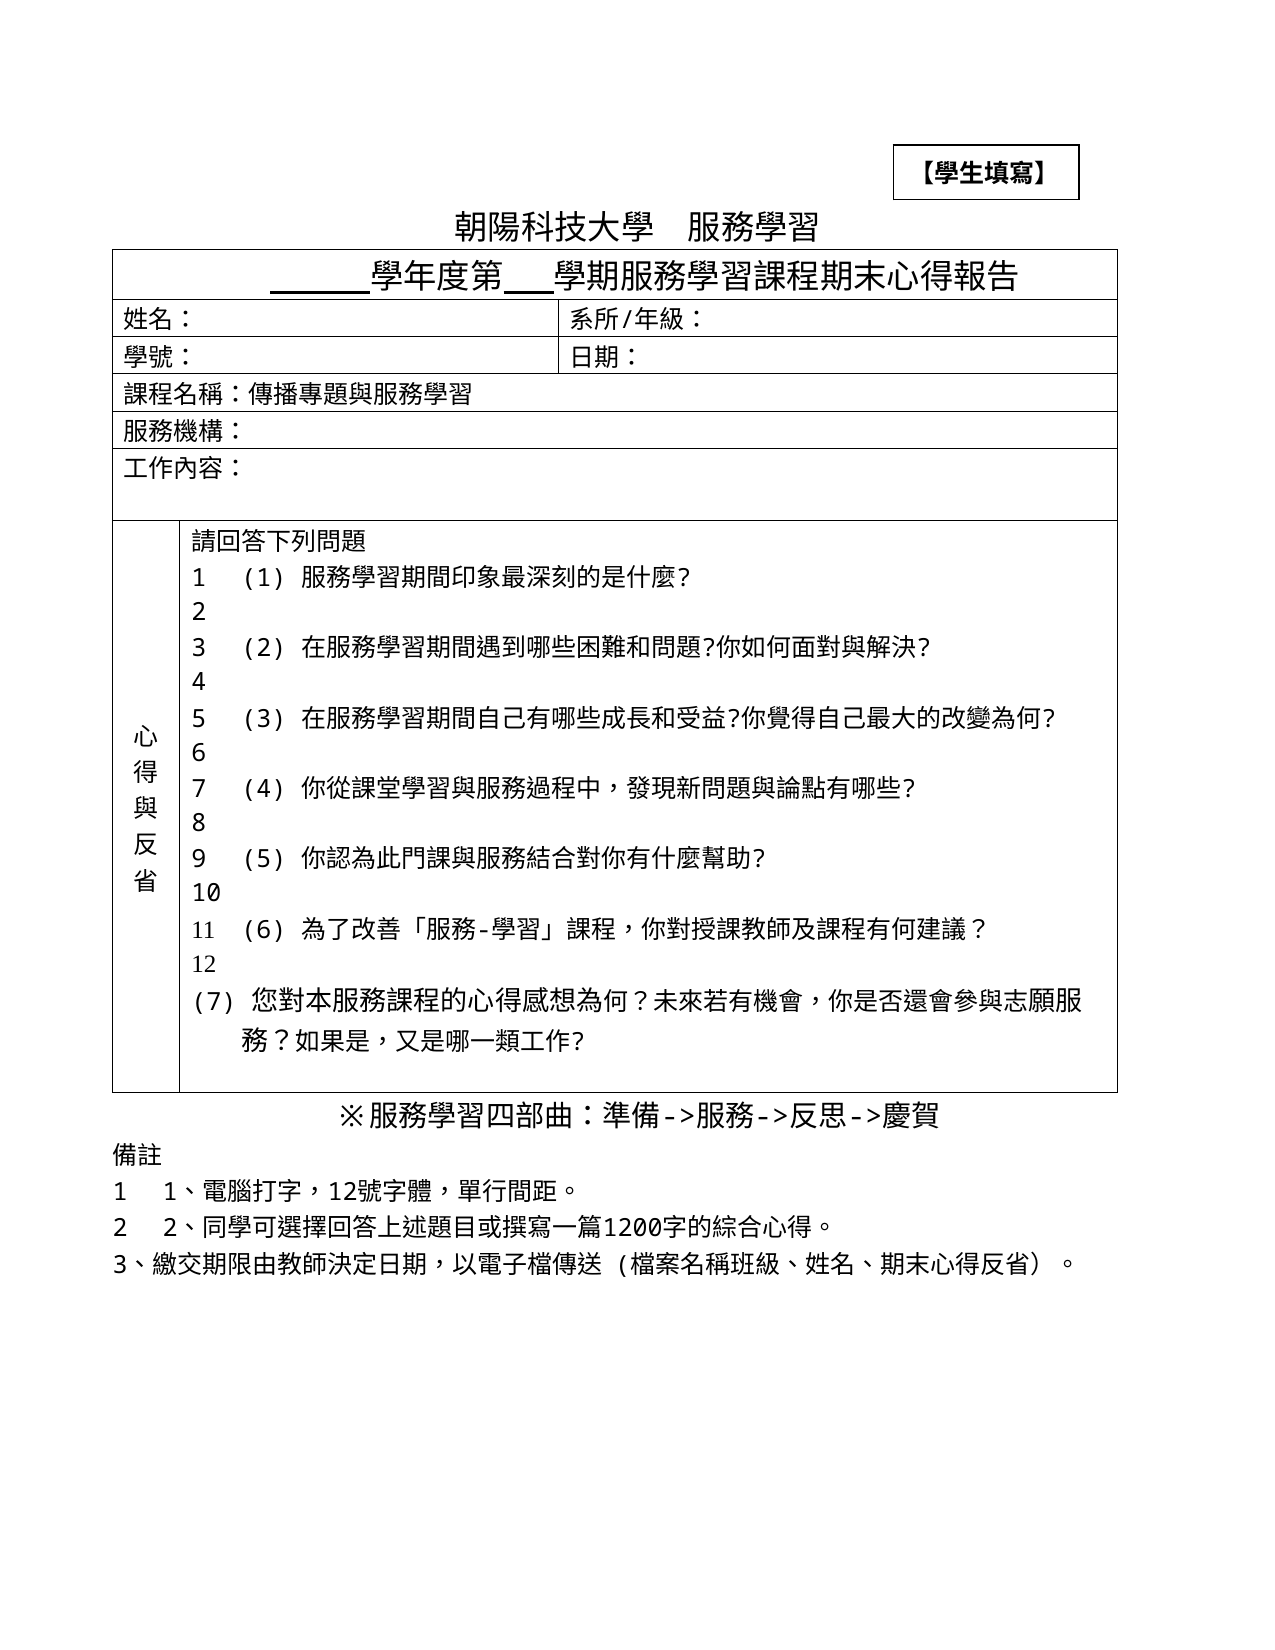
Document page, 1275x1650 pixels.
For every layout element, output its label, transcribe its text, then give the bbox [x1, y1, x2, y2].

table_header 學年度第 學期服務學習課程期末心得報告 [113, 250, 1117, 299]
table_cell 學號： [113, 337, 558, 373]
table_cell 工作內容： [113, 449, 1117, 520]
table_cell 心得與反省 [113, 521, 179, 1092]
text 朝陽科技大學 服務學習 [112, 201, 1162, 249]
table_cell 請回答下列問題 (1) 服務學習期間印象最深刻的是什麼? (2) 在服務學習期間遇到哪些困難和問題?你如何面對與解決? (3) 在服務學習期間自己有哪些成長和受益?你覺得自己最大的改變為何? (4) 你從課堂學習與服務過程中，發現新問題與論點有哪些? (5) 你認為此門課與服務結合對你有什麼幫助? (6) 為了改善「服務-學習」課程，你對授課教師及課程有何建議？ (7) 您對本服務課程的心得感想為何？未來若有機會，你是否還會參與志願服務？如果是，又是哪一類工作? [180, 521, 1117, 1092]
table_cell 日期： [559, 337, 1117, 373]
text 備註 [112, 1135, 1162, 1172]
list 2、同學可選擇回答上述題目或撰寫一篇1200字的綜合心得。 [112, 1208, 1162, 1244]
table_cell 服務機構： [113, 412, 1117, 448]
table_cell 姓名： [113, 300, 558, 336]
table_cell 課程名稱：傳播專題與服務學習 [113, 374, 1117, 411]
text ※服務學習四部曲：準備->服務->反思->慶賀 [112, 1093, 1162, 1135]
text 3、繳交期限由教師決定日期，以電子檔傳送 (檔案名稱班級、姓名、期末心得反省）。 [112, 1244, 1162, 1280]
table_header 學年度第 學期服務學習課程期末心得報告 [894, 146, 1078, 199]
table_cell 系所/年級： [559, 300, 1117, 336]
list 1、電腦打字，12號字體，單行間距。 [112, 1172, 1162, 1208]
